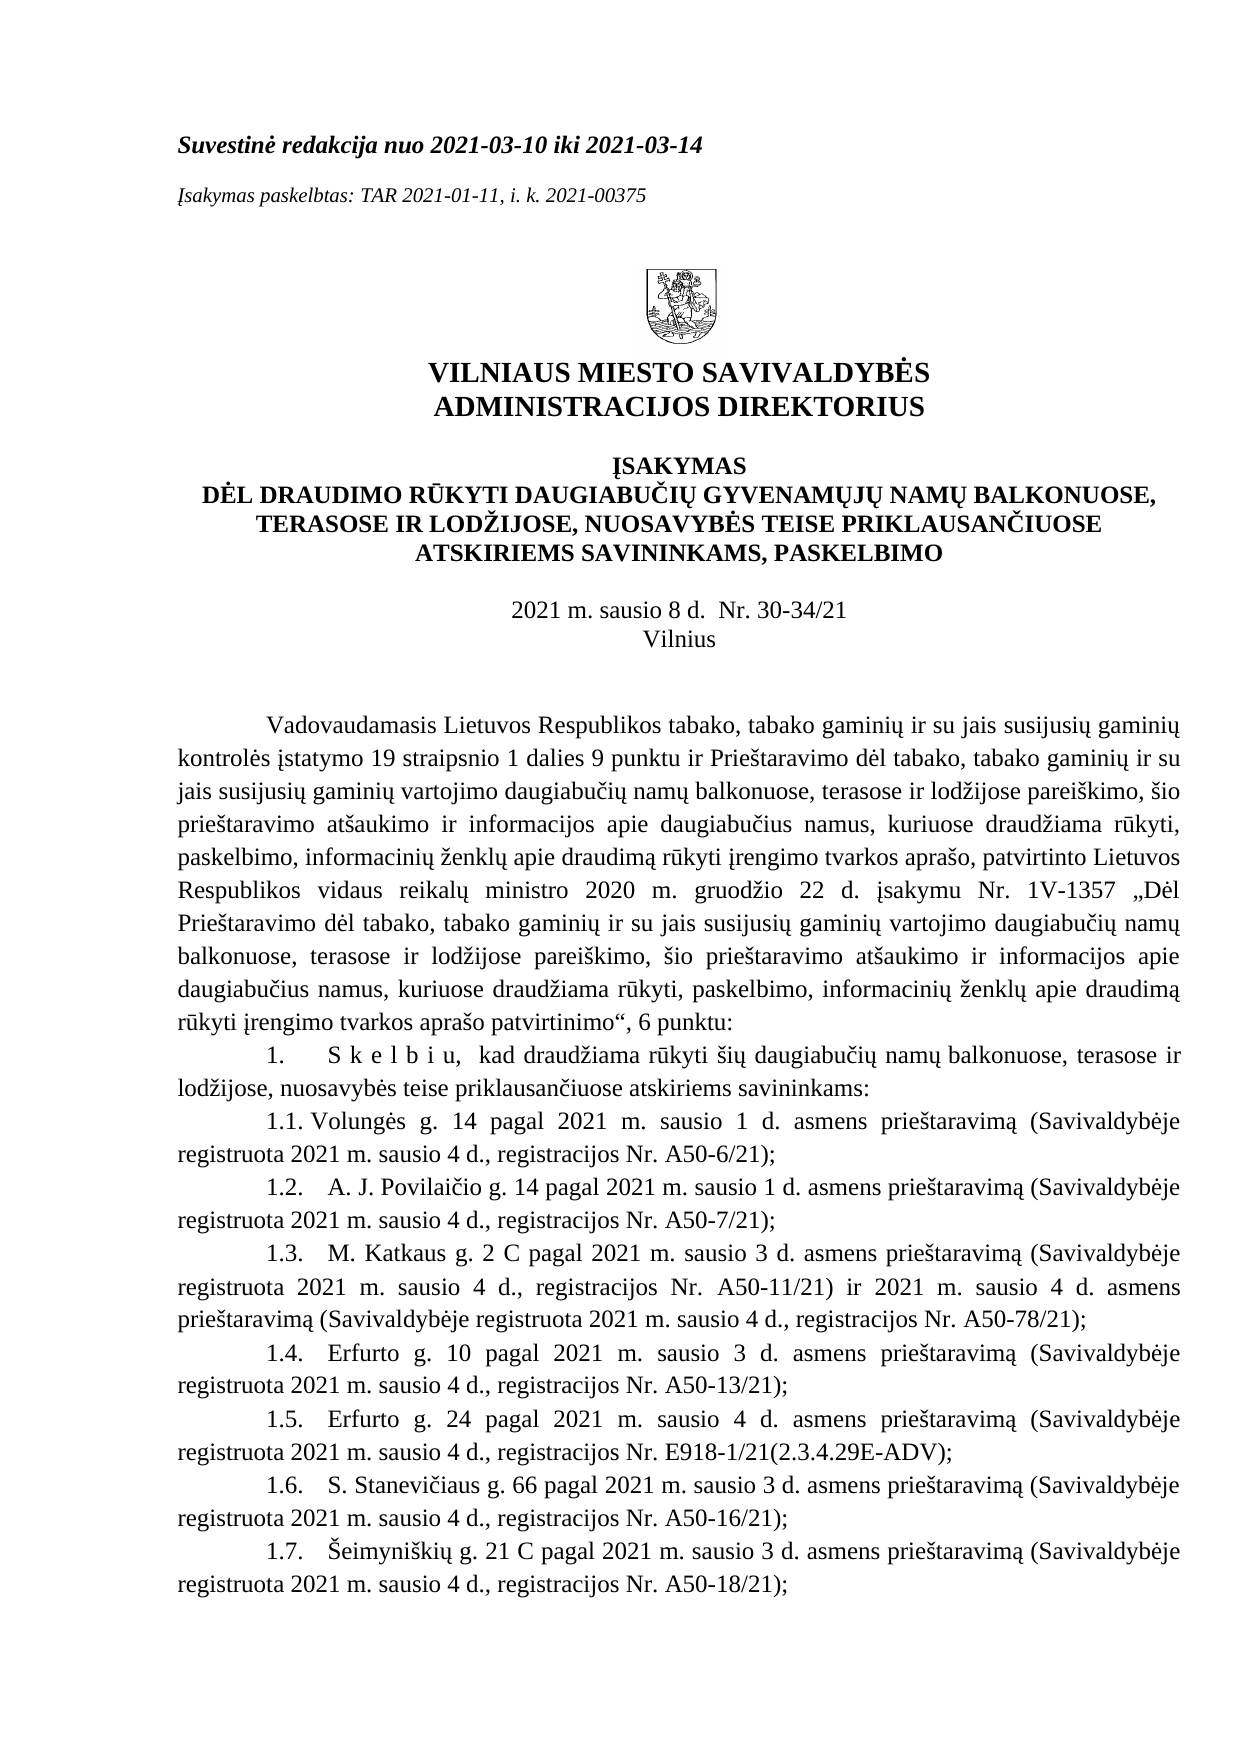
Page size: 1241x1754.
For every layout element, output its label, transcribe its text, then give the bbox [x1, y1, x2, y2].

text VILNIAUS MIESTO SAVIVALDYBĖS [177, 356, 1181, 389]
text 1.7. Šeimyniškių g. 21 C pagal 2021 m. sausio 3 d. asmens prieštaravimą (Savivaldybėje registruota 2021 m. sausio 4 d., registracijos Nr. A50-18/21); [177, 1536, 1181, 1597]
text 1.6. S. Stanevičiaus g. 66 pagal 2021 m. sausio 3 d. asmens prieštaravimą (Savivaldybėje registruota 2021 m. sausio 4 d., registracijos Nr. A50-16/21); [177, 1470, 1181, 1531]
text 1.4. Erfurto g. 10 pagal 2021 m. sausio 3 d. asmens prieštaravimą (Savivaldybėje registruota 2021 m. sausio 4 d., registracijos Nr. A50-13/21); [177, 1338, 1181, 1399]
text DĖL DRAUDIMO RŪKYTI DAUGIABUČIŲ GYVENAMŲJŲ NAMŲ BALKONUOSE, TERASOSE IR LODŽIJOSE, NUOSAVYBĖS TEISE PRIKLAUSANČIUOSE ATSKIRIEMS SAVININKAMS, PASKELBIMO [177, 480, 1181, 566]
text 1.2. A. J. Povilaičio g. 14 pagal 2021 m. sausio 1 d. asmens prieštaravimą (Savivaldybėje registruota 2021 m. sausio 4 d., registracijos Nr. A50-7/21); [177, 1172, 1181, 1234]
text Įsakymas paskelbtas: TAR 2021-01-11, i. k. 2021-00375 [177, 183, 1181, 207]
text ĮSAKYMAS [177, 451, 1181, 480]
text Vilnius [177, 624, 1181, 653]
text 1.5. Erfurto g. 24 pagal 2021 m. sausio 4 d. asmens prieštaravimą (Savivaldybėje registruota 2021 m. sausio 4 d., registracijos Nr. E918-1/21(2.3.4.29E-ADV); [177, 1404, 1181, 1465]
text Suvestinė redakcija nuo 2021-03-10 iki 2021-03-14 [177, 131, 1181, 159]
text 1. S k e l b i u, kad draudžiama rūkyti šių daugiabučių namų balkonuose, terasose ir lodžijose, nuosavybės teise priklausančiuose atskiriems savininkams: [177, 1040, 1181, 1102]
text 1.1. Volungės g. 14 pagal 2021 m. sausio 1 d. asmens prieštaravimą (Savivaldybėje registruota 2021 m. sausio 4 d., registracijos Nr. A50-6/21); [177, 1106, 1181, 1168]
text ADMINISTRACIJOS DIREKTORIUS [177, 389, 1181, 423]
text Vadovaudamasis Lietuvos Respublikos tabako, tabako gaminių ir su jais susijusių gaminių kontrolės įstatymo 19 straipsnio 1 dalies 9 punktu ir Prieštaravimo dėl tabako, tabako gaminių ir su jais susijusių gaminių vartojimo daugiabučių namų balkonuose, terasose ir lodžijose pareiškimo, šio prieštaravimo atšaukimo ir informacijos apie daugiabučius namus, kuriuose draudžiama rūkyti, paskelbimo, informacinių ženklų apie draudimą rūkyti įrengimo tvarkos aprašo, patvirtinto Lietuvos Respublikos vidaus reikalų ministro 2020 m. gruodžio 22 d. įsakymu Nr. 1V-1357 „Dėl Prieštaravimo dėl tabako, tabako gaminių ir su jais susijusių gaminių vartojimo daugiabučių namų balkonuose, terasose ir lodžijose pareiškimo, šio prieštaravimo atšaukimo ir informacijos apie daugiabučius namus, kuriuose draudžiama rūkyti, paskelbimo, informacinių ženklų apie draudimą rūkyti įrengimo tvarkos aprašo patvirtinimo“, 6 punktu: [177, 710, 1181, 1036]
text 2021 m. sausio 8 d. Nr. 30-34/21 [177, 595, 1181, 624]
text 1.3. M. Katkaus g. 2 C pagal 2021 m. sausio 3 d. asmens prieštaravimą (Savivaldybėje registruota 2021 m. sausio 4 d., registracijos Nr. A50-11/21) ir 2021 m. sausio 4 d. asmens prieštaravimą (Savivaldybėje registruota 2021 m. sausio 4 d., registracijos Nr. A50-78/21); [177, 1238, 1181, 1333]
